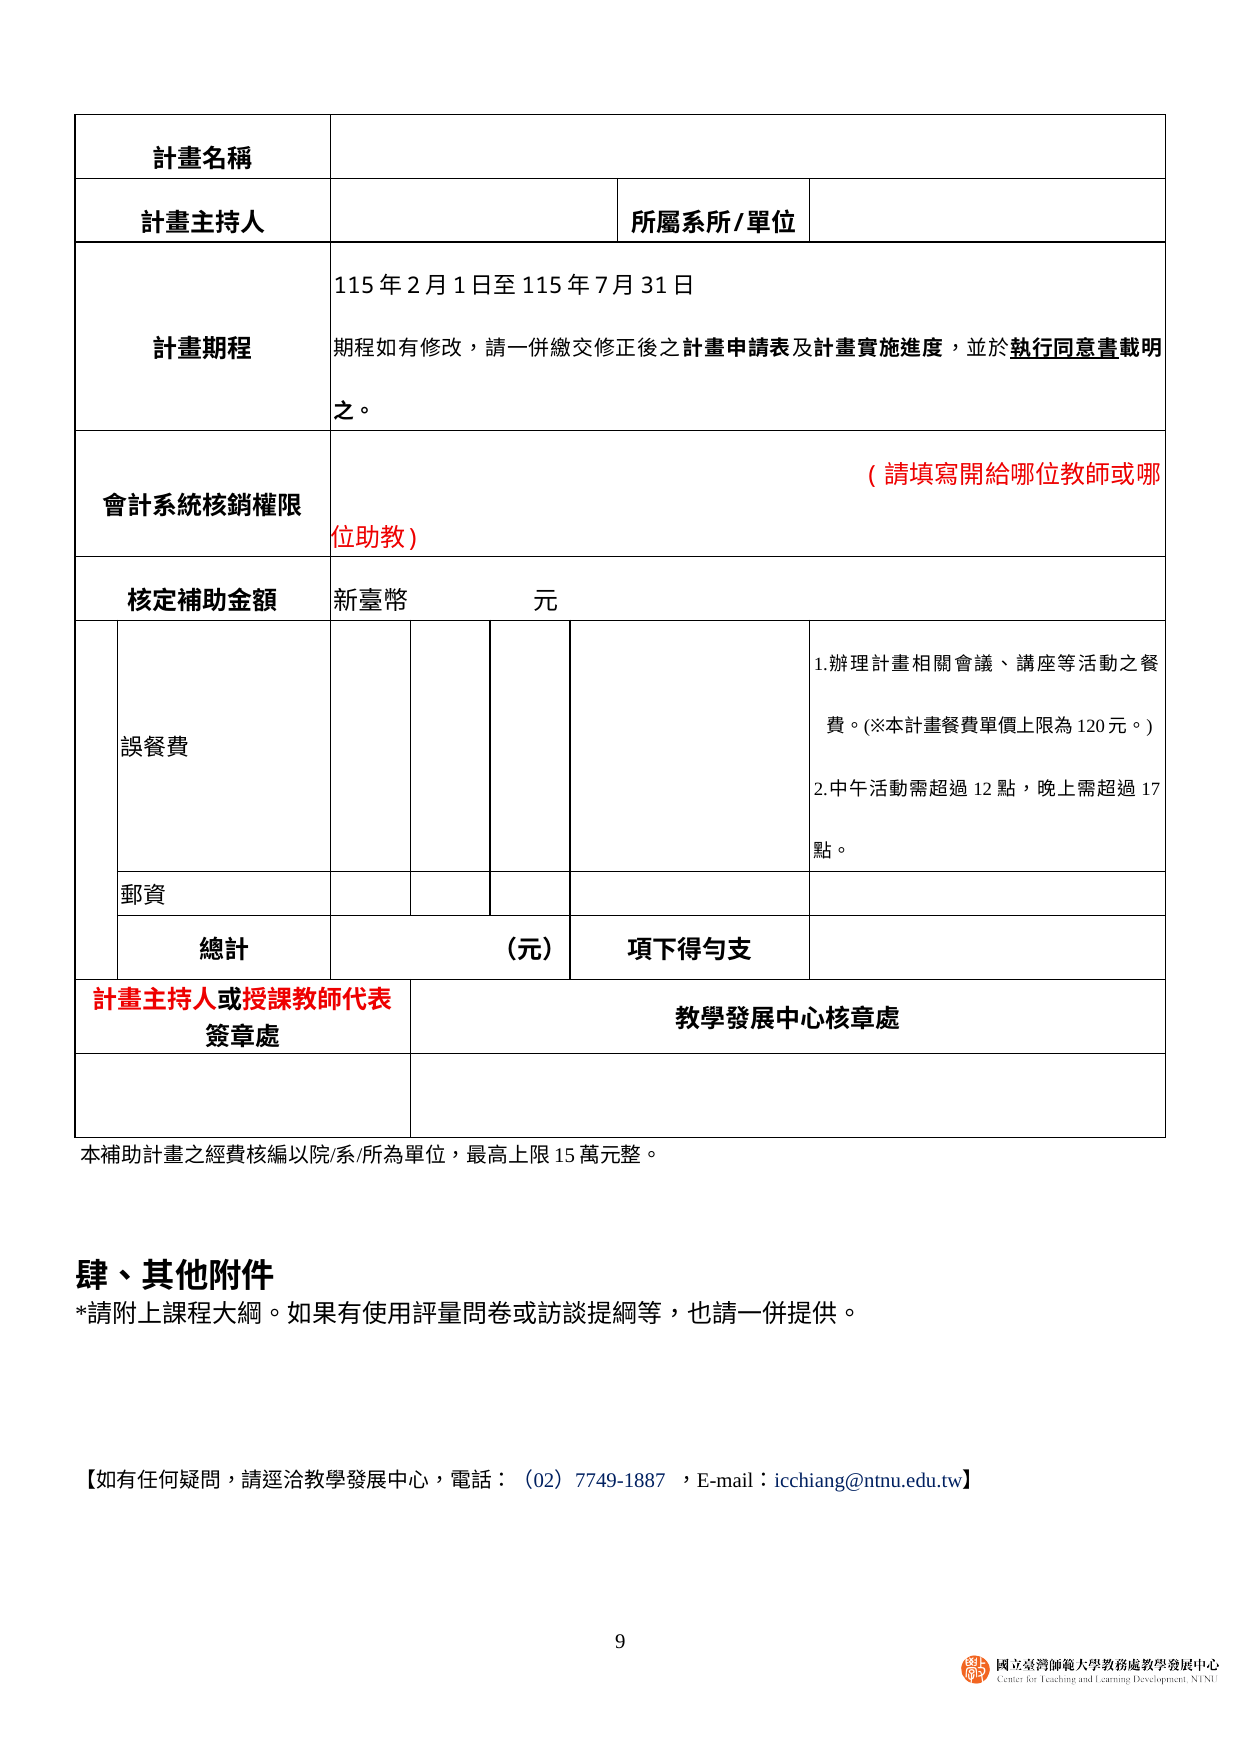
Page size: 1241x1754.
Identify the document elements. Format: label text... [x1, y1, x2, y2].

table_cell 115年2月1日至115年7月31日 期程如有修改，請一併繳交修正後之計畫申請表及計畫實施進度，並於執行同意書載明之。 [331, 243, 1165, 317]
text 【如有任何疑問，請逕洽教學發展中心，電話：（02）7749-1887 ，E-mail：icchiang@ntnu.edu.tw】 [75, 1463, 1165, 1493]
table_cell 計畫主持人 [76, 179, 330, 241]
table_header 計畫名稱 [76, 115, 330, 178]
table_cell [331, 179, 617, 241]
table_cell 所屬系所/單位 [618, 179, 809, 241]
table_cell [810, 179, 1165, 241]
table_cell 計畫期程 [76, 243, 330, 317]
table_header [331, 115, 1165, 178]
